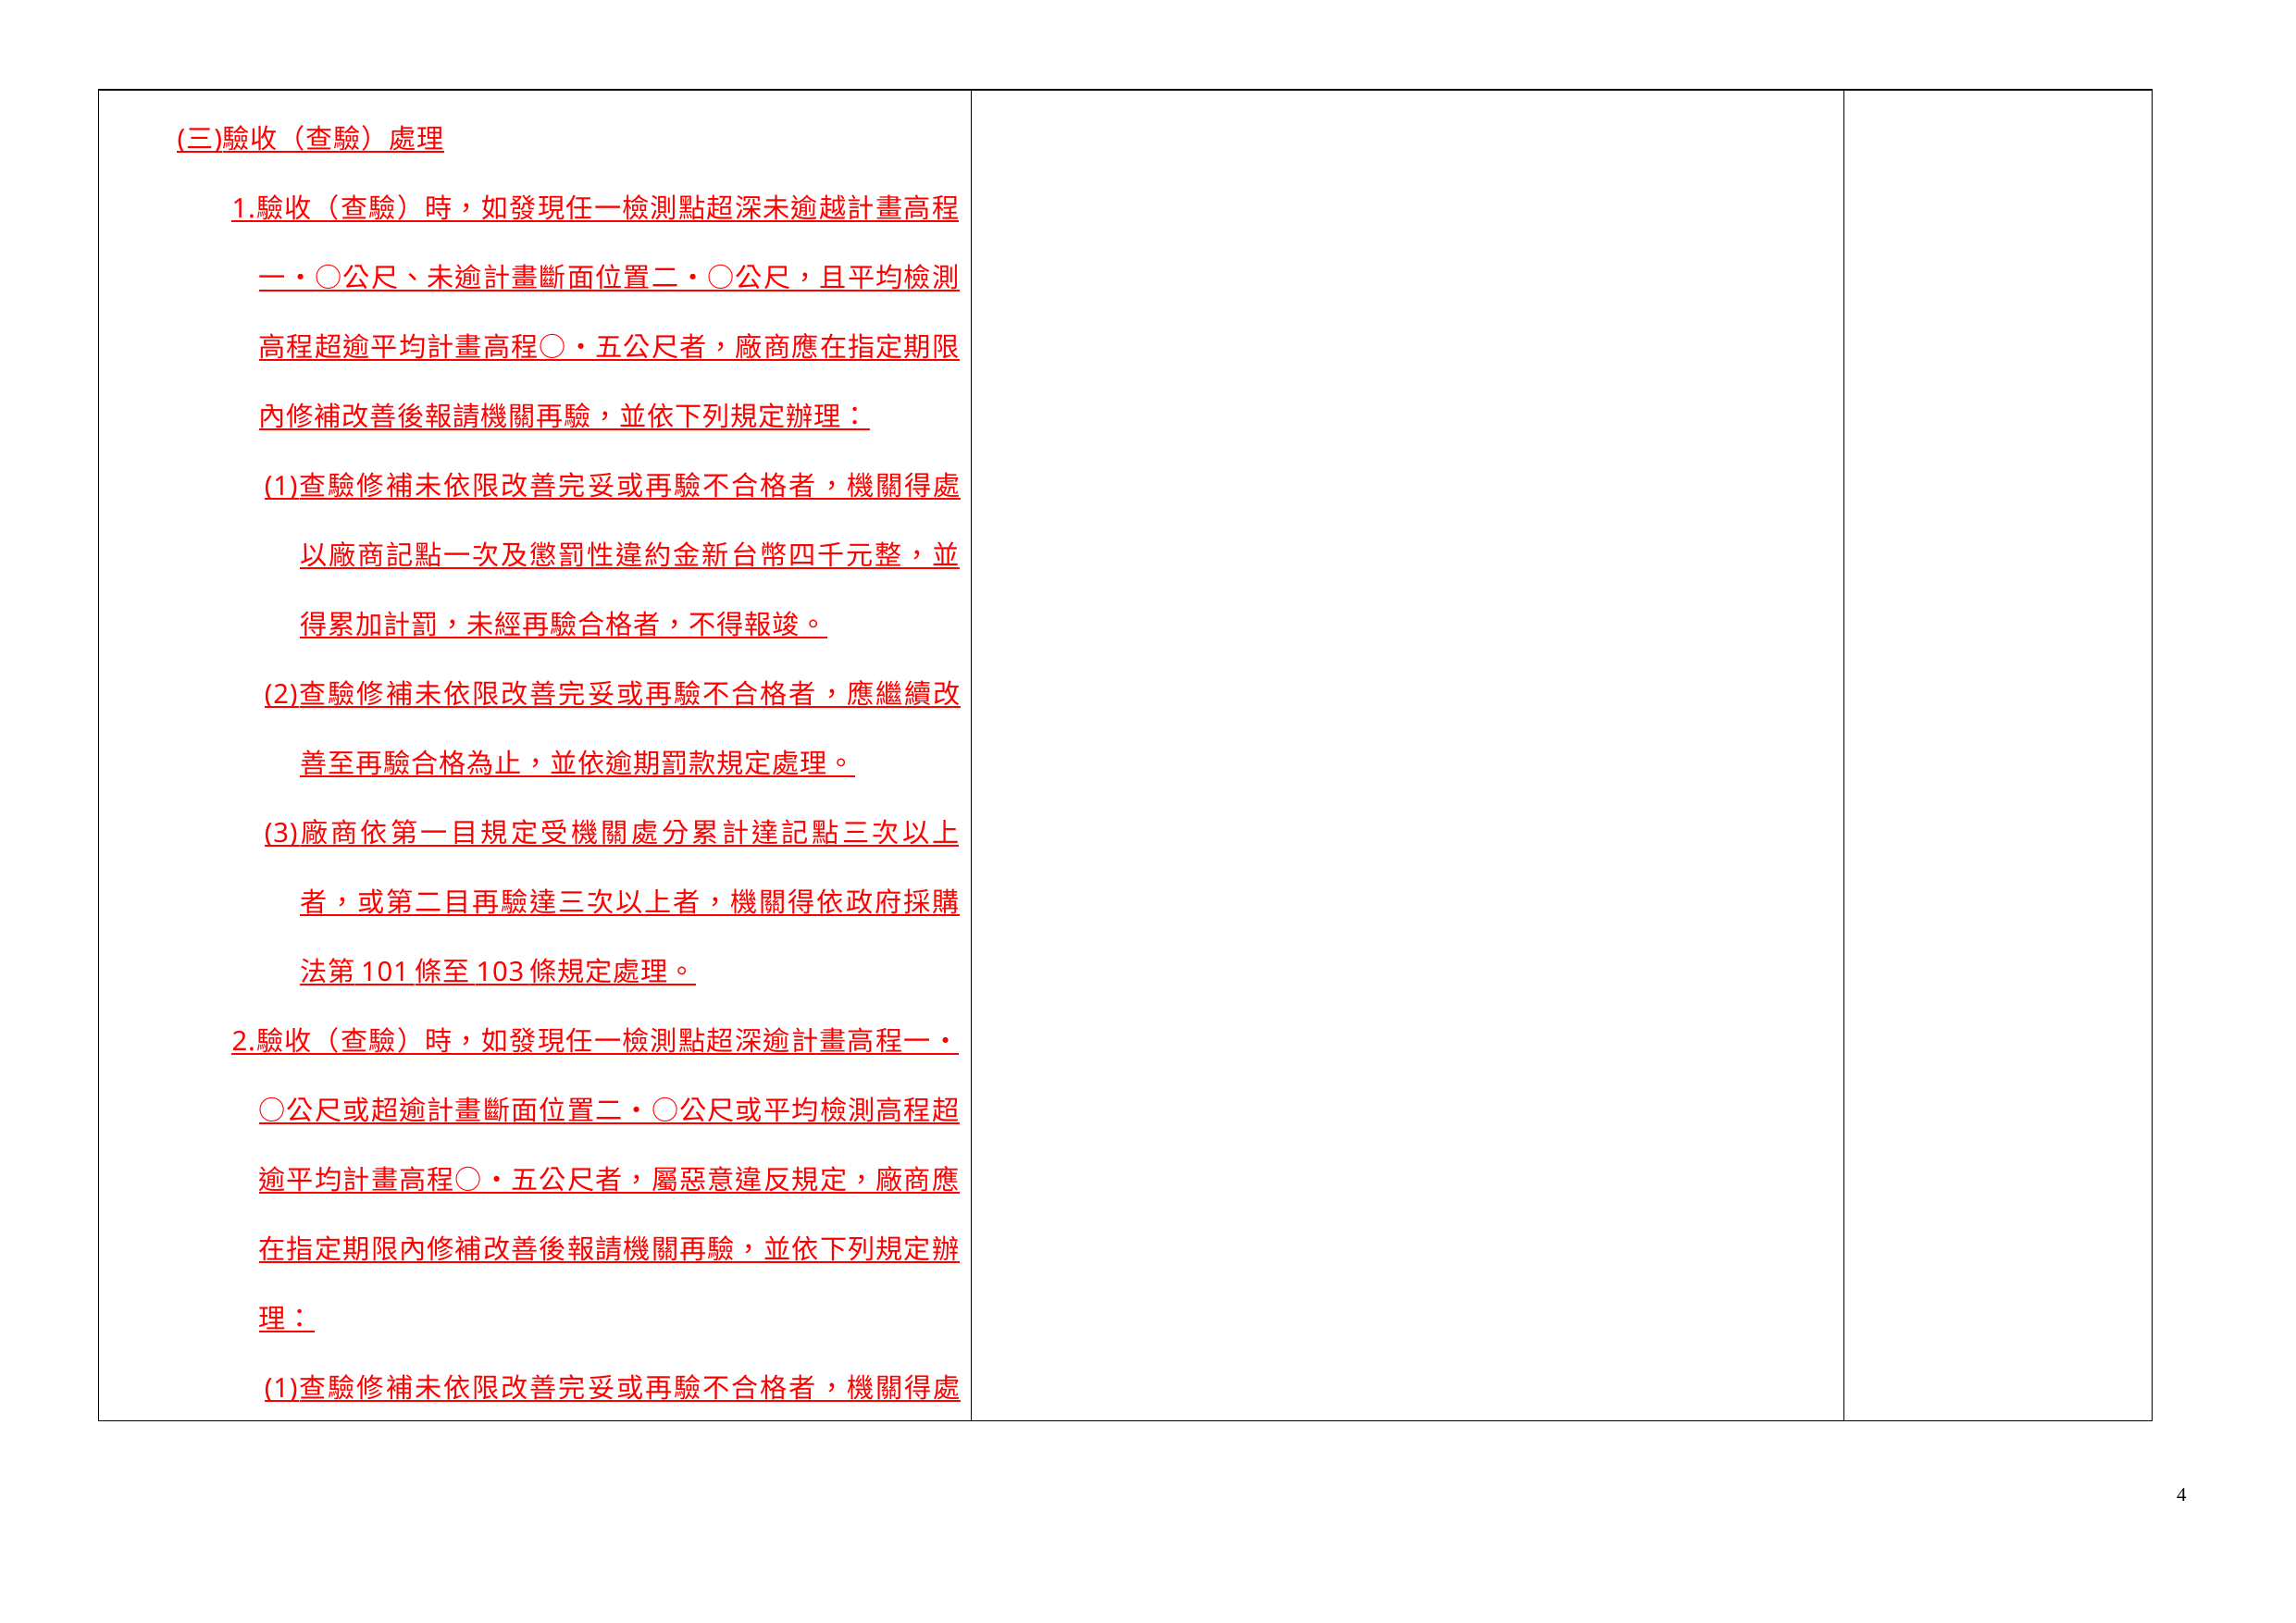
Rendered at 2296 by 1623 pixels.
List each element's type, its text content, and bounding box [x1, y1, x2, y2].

table_cell [972, 91, 1843, 1420]
table_cell [1844, 91, 2152, 1420]
table_cell (三)驗收（查驗）處理 1.驗收（查驗）時，如發現任一檢測點超深未逾越計畫高程一‧○公尺、未逾計畫斷面位置二‧○公尺，且平均檢測高程超逾平均計畫高程○‧五公尺者，廠商應在指定期限內修補改善後報請機關再驗，並依下列規定辦理： (1)查驗修補未依限改善完妥或再驗不合格者，機關得處以廠商記點一次及懲罰性違約金新台幣四千元整，並得累加計罰，未經再驗合格者，不得報竣。 (2)查驗修補未依限改善完妥或再驗不合格者，應繼續改善至再驗合格為止，並依逾期罰款規定處理。 (3)廠商依第一目規定受機關處分累計達記點三次以上者，或第二目再驗達三次以上者，機關得依政府採購法第101條至103條規定處理。 2.驗收（查驗）時，如發現任一檢測點超深逾計畫高程一‧○公尺或超逾計畫斷面位置二‧○公尺或平均檢測高程超逾平均計畫高程○‧五公尺者，屬惡意違反規定，廠商應在指定期限內修補改善後報請機關再驗，並依下列規定辦理： (1)查驗修補未依限改善完妥或再驗不合格者，機關得處 [99, 91, 971, 1420]
